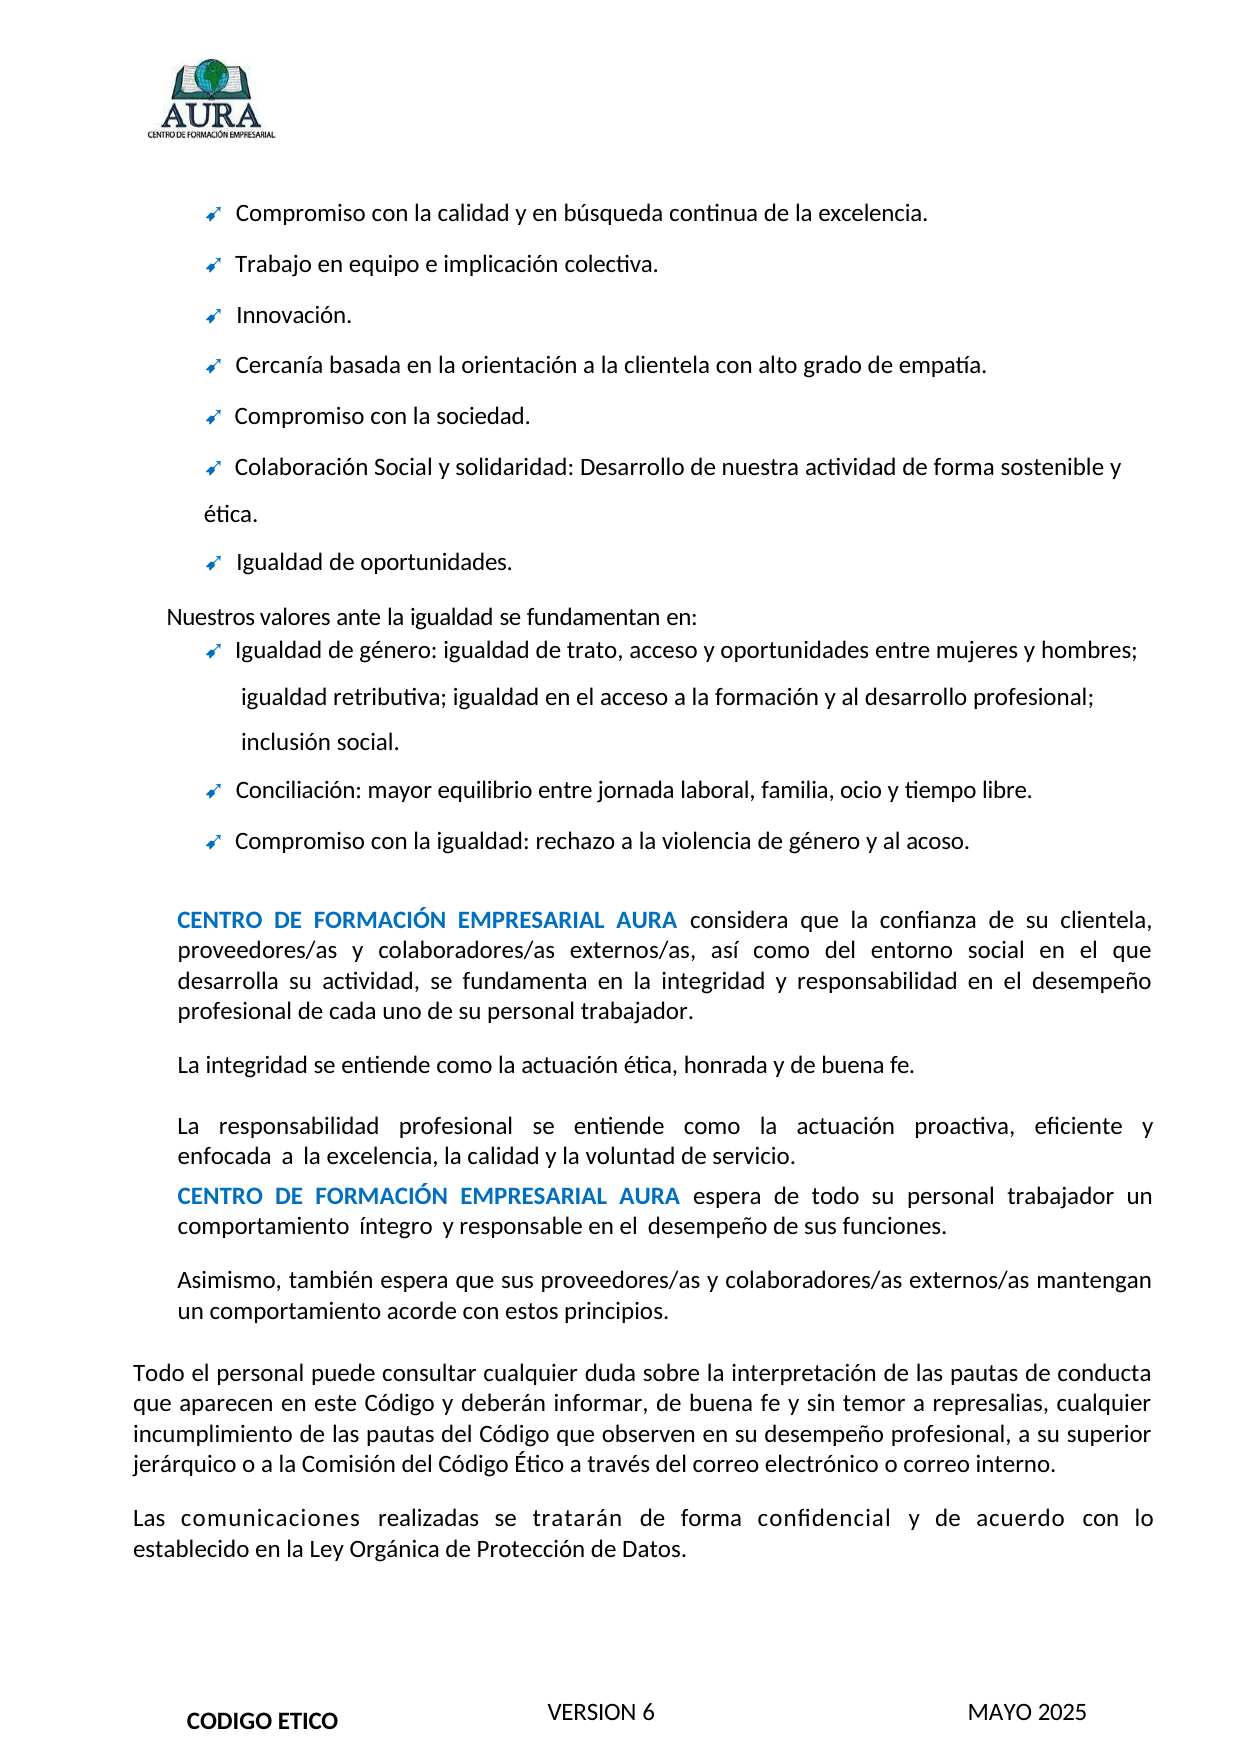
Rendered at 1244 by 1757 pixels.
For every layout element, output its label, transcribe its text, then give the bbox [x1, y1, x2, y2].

text ➹ Innovación. [204, 296, 1185, 330]
text Nuestros valores ante la igualdad se fundamentan en: [166, 601, 1185, 632]
text La responsabilidad profesional se entiende como la actuación proactiva, eficiente y enfocada a la excelencia, la calidad y la voluntad de servicio. [177, 1111, 1153, 1171]
text ➹ Colaboración Social y solidaridad: Desarrollo de nuestra actividad de forma sostenible y ética. [204, 448, 1162, 528]
text ➹ Cercanía basada en la orientación a la clientela con alto grado de empatía. [204, 347, 1185, 381]
text ➹ Compromiso con la igualdad: rechazo a la violencia de género y al acoso. [204, 823, 1185, 857]
text Todo el personal puede consultar cualquier duda sobre la interpretación de las pautas de conducta que aparecen en este Código y deberán informar, de buena fe y sin temor a represalias, cualquier incumplimiento de las pautas del Código que observen en su desempeño profesional, a su superior jerárquico o a la Comisión del Código Ético a través del correo electrónico o correo interno. [133, 1357, 1154, 1479]
text ➹ Trabajo en equipo e implicación colectiva. [204, 246, 1185, 280]
text Las comunicaciones realizadas se tratarán de forma confidencial y de acuerdo con lo establecido en la Ley Orgánica de Protección de Datos. [133, 1502, 1154, 1563]
text CENTRO DE FORMACIÓN EMPRESARIAL AURA espera de todo su personal trabajador un comportamiento íntegro y responsable en el desempeño de sus funciones. [177, 1180, 1153, 1241]
text La integridad se entiende como la actuación ética, honrada y de buena fe. [177, 1050, 1185, 1080]
text ➹ Igualdad de oportunidades. [204, 544, 1185, 578]
text CENTRO DE FORMACIÓN EMPRESARIAL AURA considera que la confianza de su clientela, proveedores/as y colaboradores/as externos/as, así como del entorno social en el que desarrolla su actividad, se fundamenta en la integridad y responsabilidad en el desempeño profesional de cada uno de su personal trabajador. [177, 904, 1153, 1026]
text ➹ Conciliación: mayor equilibrio entre jornada laboral, familia, ocio y tiempo libre. [204, 772, 1185, 806]
text ➹ Compromiso con la sociedad. [204, 398, 1185, 432]
text Asimismo, también espera que sus proveedores/as y colaboradores/as externos/as mantengan un comportamiento acorde con estos principios. [177, 1265, 1153, 1326]
text ➹ Igualdad de género: igualdad de trato, acceso y oportunidades entre mujeres y hombres; igualdad retributiva; igualdad en el acceso a la formación y al desarrollo profesional; inclusión social. [203, 632, 1162, 756]
text ➹ Compromiso con la calidad y en búsqueda continua de la excelencia. [204, 195, 1185, 229]
